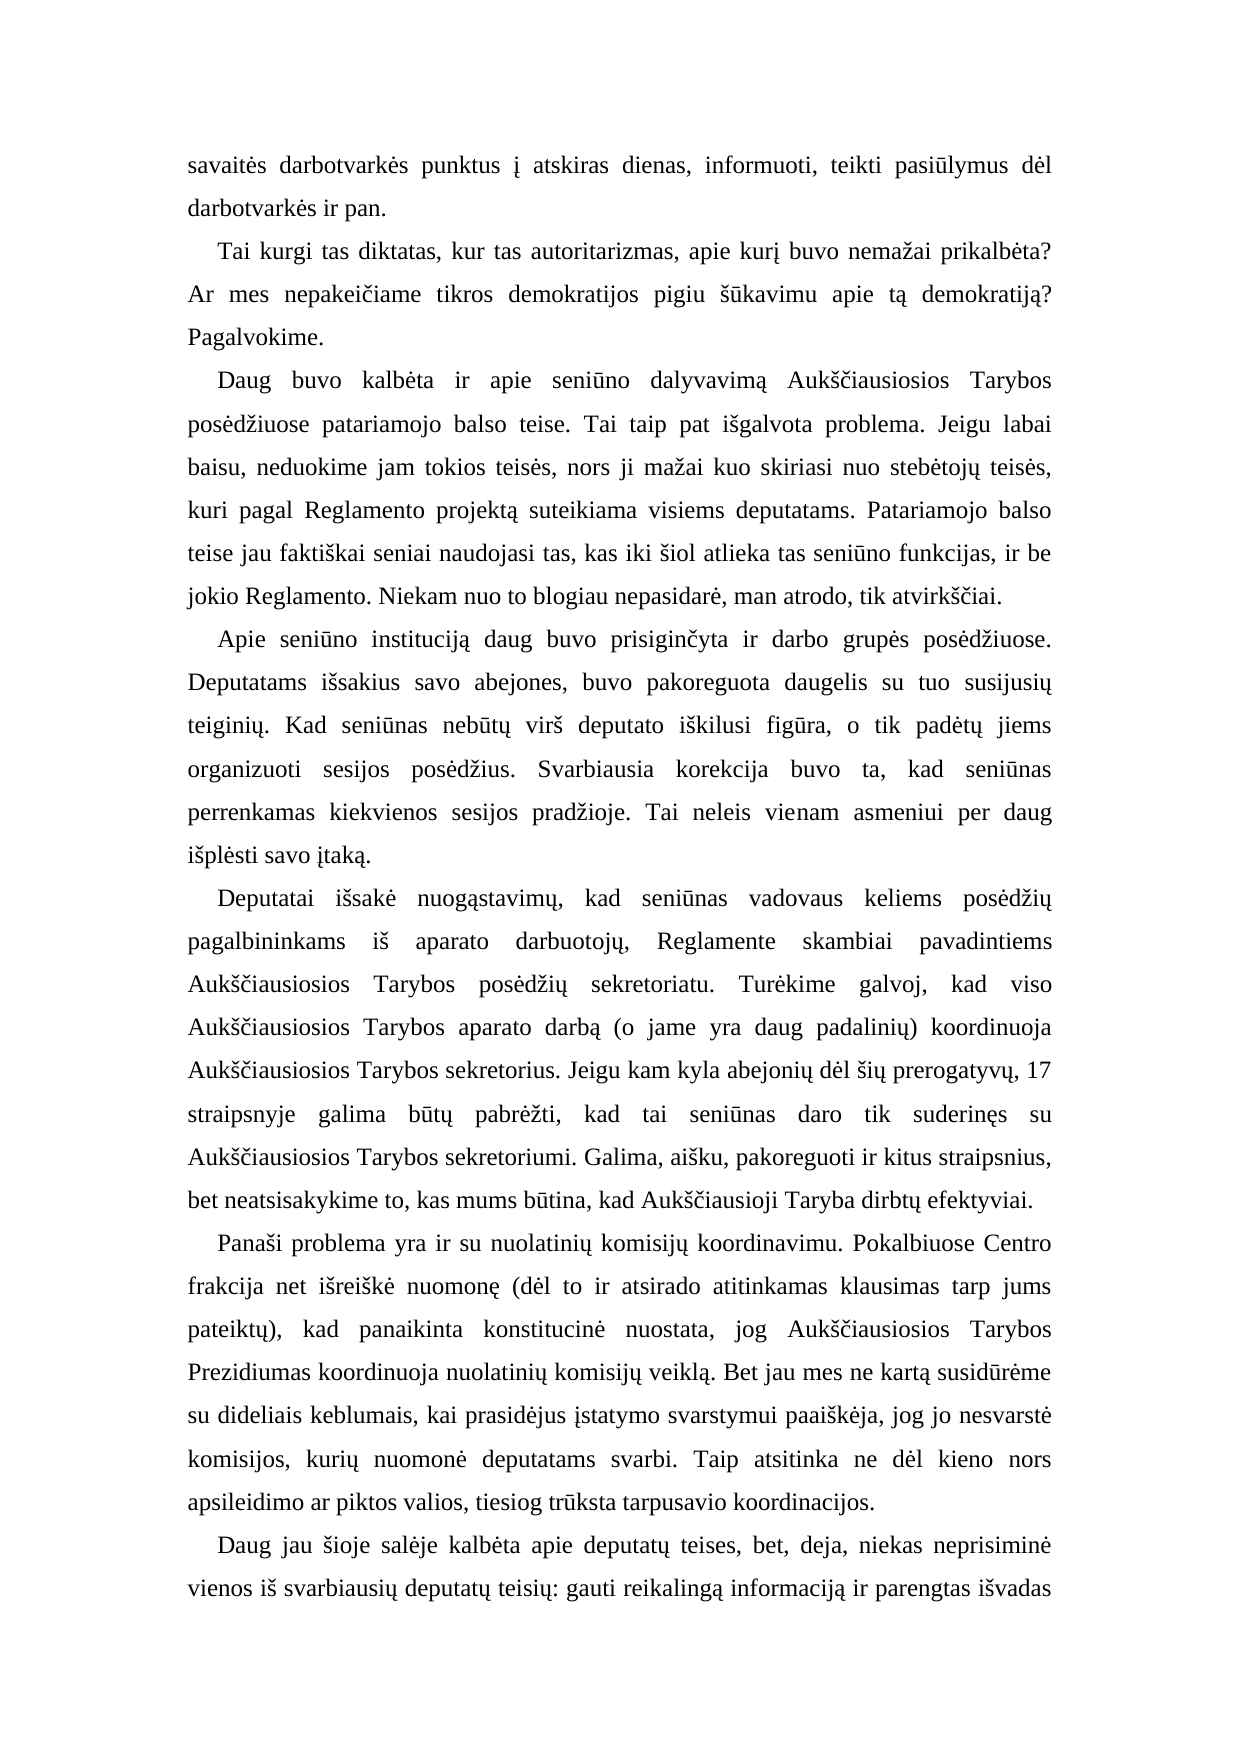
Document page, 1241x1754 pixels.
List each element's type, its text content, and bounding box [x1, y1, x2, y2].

text Deputatai išsakė nuogąstavimų, kad seniūnas vadovaus keliems posėdžių pagalbininkams iš aparato darbuotojų, Reglamente skambiai pavadintiems Aukščiausiosios Tarybos posėdžių sekretoriatu. Turėkime galvoj, kad viso Aukščiausiosios Tarybos aparato darbą (o jame yra daug padalinių) koordinuoja Aukščiausiosios Tarybos sekretorius. Jeigu kam kyla abejonių dėl šių prerogatyvų, 17 straipsnyje galima būtų pabrėžti, kad tai seniūnas daro tik suderinęs su Aukščiausiosios Tarybos sekretoriumi. Galima, aišku, pakoreguoti ir kitus straipsnius, bet neatsisakykime to, kas mums būtina, kad Aukščiausioji Taryba dirbtų efektyviai. [187, 883, 1053, 1214]
text Panaši problema yra ir su nuolatinių komisijų koordinavimu. Pokalbiuose Centro frakcija net išreiškė nuomonę (dėl to ir atsirado atitinkamas klausimas tarp jums pateiktų), kad panaikinta konstitucinė nuostata, jog Aukščiausiosios Tarybos Prezidiumas koordinuoja nuolatinių komisijų veiklą. Bet jau mes ne kartą susidūrėme su dideliais keblumais, kai prasidėjus įstatymo svarstymui paaiškėja, jog jo nesvarstė komisijos, kurių nuomonė deputatams svarbi. Taip atsitinka ne dėl kieno nors apsileidimo ar piktos valios, tiesiog trūksta tarpusavio koordinacijos. [187, 1228, 1053, 1516]
text Apie seniūno instituciją daug buvo prisiginčyta ir darbo grupės posėdžiuose. Deputatams išsakius savo abejones, buvo pakoreguota daugelis su tuo susijusių teiginių. Kad seniūnas nebūtų virš deputato iškilusi figūra, o tik padėtų jiems organizuoti sesijos posėdžius. Svarbiausia korekcija buvo ta, kad seniūnas perrenkamas kiekvienos sesijos pradžioje. Tai neleis vie­nam asmeniui per daug išplėsti savo įtaką. [187, 624, 1053, 869]
text Daug buvo kalbėta ir apie seniūno dalyvavimą Aukščiausiosios Tarybos posėdžiuose patariamojo balso teise. Tai taip pat išgalvota problema. Jeigu labai baisu, neduokime jam tokios teisės, nors ji mažai kuo skiriasi nuo stebėtojų teisės, kuri pagal Reglamento projektą suteikiama visiems deputatams. Patariamojo balso teise jau faktiškai seniai naudojasi tas, kas iki šiol atlieka tas seniūno funkcijas, ir be jokio Reglamento. Niekam nuo to blo­giau nepasidarė, man atrodo, tik atvirkščiai. [187, 366, 1053, 610]
text Daug jau šioje salėje kalbėta apie deputatų teises, bet, deja, niekas neprisiminė vienos iš svarbiausių deputatų teisių: gauti reikalingą informaciją ir parengtas išvadas [187, 1530, 1053, 1602]
text savaitės darbotvarkės punktus į atskiras dienas, informuoti, teikti pasiūlymus dėl darbotvarkės ir pan. [187, 150, 1053, 222]
text Tai kurgi tas diktatas, kur tas autoritarizmas, apie kurį buvo nemažai prikalbėta? Ar mes nepakeičiame tikros demokratijos pigiu šūkavimu apie tą demokratiją? Pagalvokime. [187, 236, 1053, 351]
